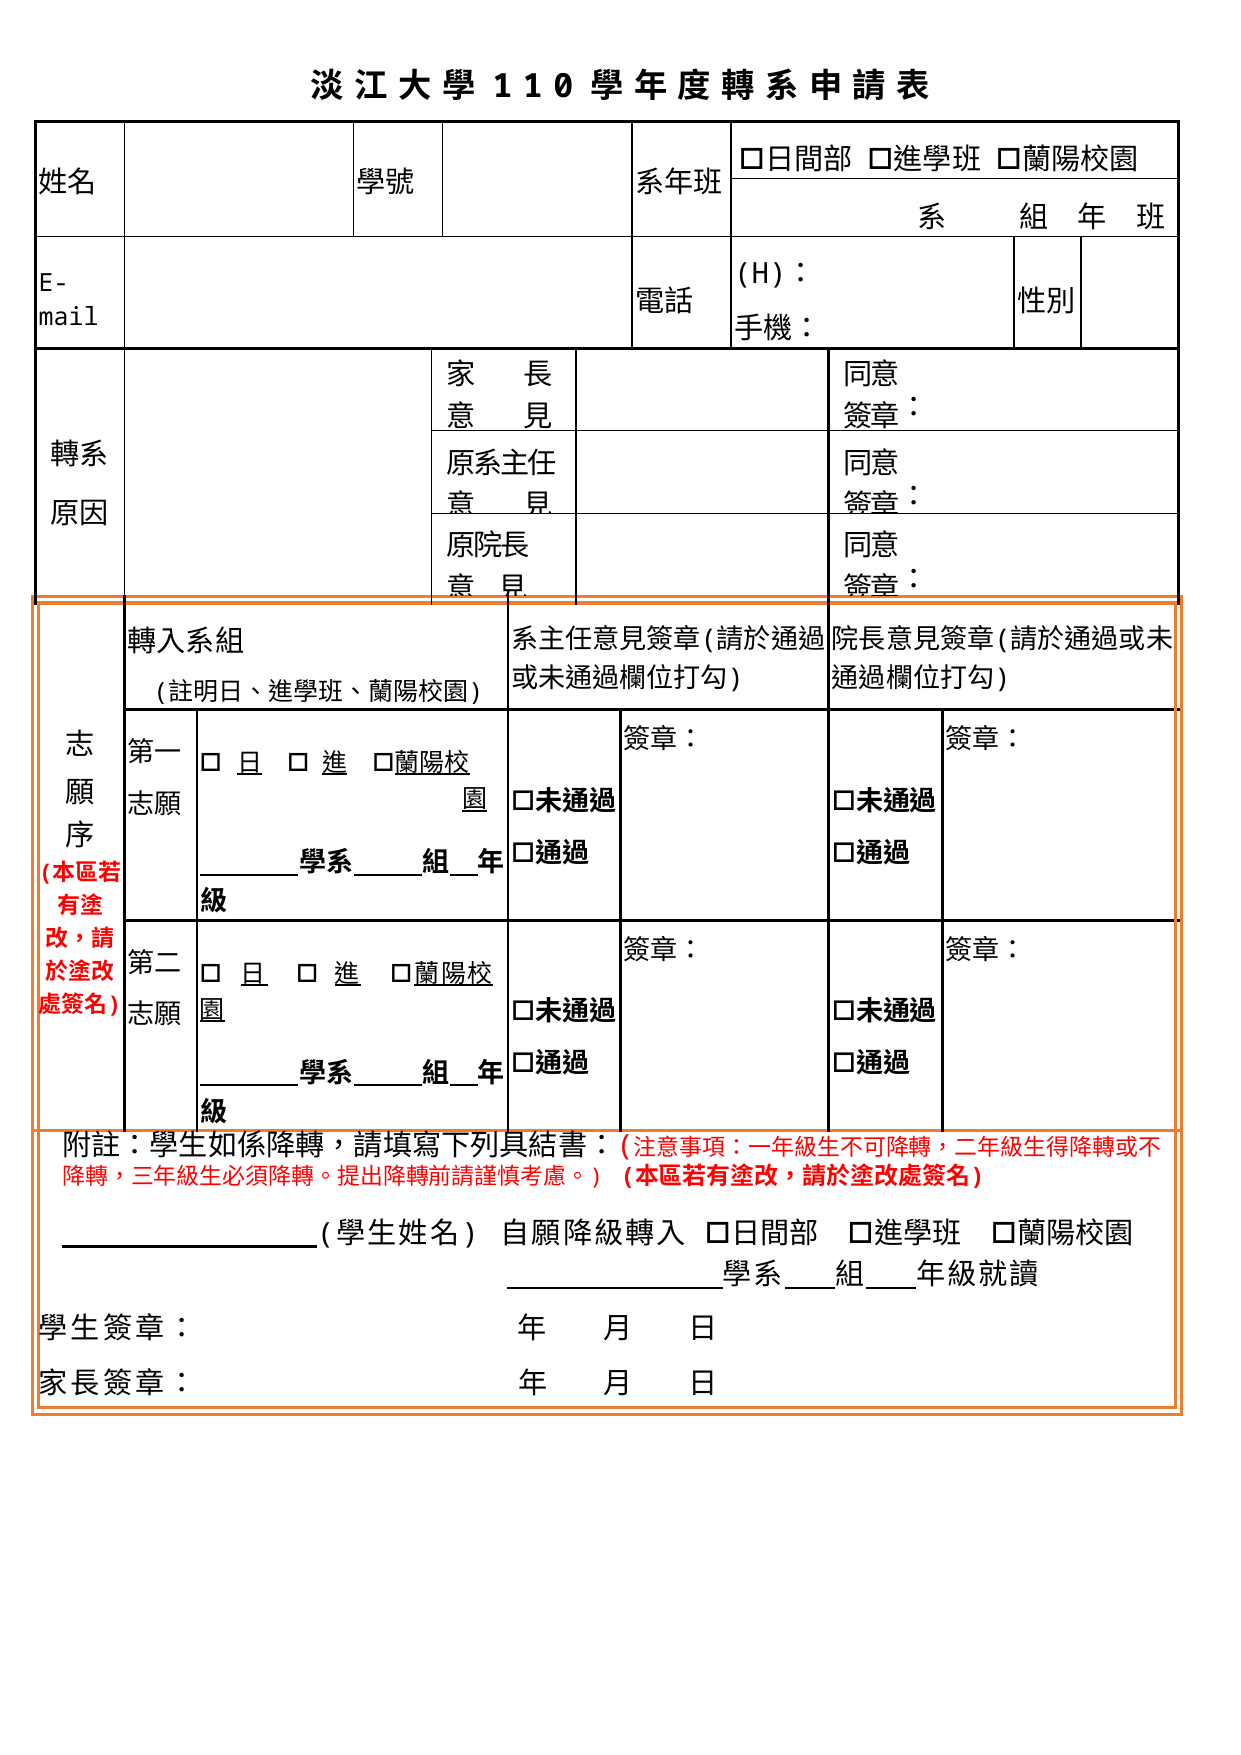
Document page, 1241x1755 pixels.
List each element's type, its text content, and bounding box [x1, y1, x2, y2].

table_cell 第二 志願 [126, 922, 196, 1129]
table_cell 轉系 原因 [37, 350, 124, 595]
table_cell 未通過 通過 [509, 922, 619, 1129]
table_cell  日  進 蘭陽校園 學系 組 年級 [198, 922, 507, 1129]
table_cell 簽章： [622, 922, 827, 1129]
table_cell 同意簽章： [830, 514, 1177, 595]
table_cell 轉入系組 (註明日、進學班、蘭陽校園) [126, 605, 507, 708]
table_cell 電話 [633, 237, 730, 347]
table_cell 家 長 意 見 [432, 350, 575, 430]
table_cell  日  進 蘭陽校園 學系 組 年級 [198, 711, 507, 919]
table_cell 系 組 年 班 [732, 179, 1177, 236]
table_cell [125, 350, 431, 595]
table_header 姓名 [37, 123, 124, 236]
table_cell E-mail [37, 237, 124, 347]
table_cell (H)： 手機： [732, 237, 1013, 347]
table_cell 系主任意見簽章(請於通過或未通過欄位打勾) [509, 605, 827, 708]
table_cell [577, 431, 827, 512]
table_header 日間部 進學班 蘭陽校園 [732, 123, 1177, 178]
table_cell 簽章： [944, 711, 1174, 919]
table_cell 未通過 通過 [830, 711, 941, 919]
table_cell 原院長 意 見 [432, 514, 575, 595]
table_cell 原系主任意 見 [432, 431, 575, 512]
table_cell 未通過 通過 [830, 922, 941, 1129]
table_cell 院長意見簽章(請於通過或未通過欄位打勾) [830, 605, 1174, 708]
table_cell 附註：學生如係降轉，請填寫下列具結書：(注意事項：一年級生不可降轉，二年級生得降轉或不降轉，三年級生必須降轉。提出降轉前請謹慎考慮。) (本區若有塗改，請於塗改處簽名) (學生姓名) 自願降級轉入 日間部 進學班 蘭陽校園 學系 組 年級就讀 學生簽章： 年 月 日 家長簽章： 年 月 日 [40, 1132, 1174, 1406]
table_cell 簽章： [622, 711, 827, 919]
table_header 系年班 [633, 123, 730, 236]
table_cell 同意簽章： [830, 431, 1177, 512]
table_cell 性別 [1015, 237, 1080, 347]
table_header 學號 [354, 123, 442, 236]
table_cell [577, 514, 827, 595]
table_header [125, 123, 353, 236]
table_cell [577, 350, 827, 430]
text 淡江大學110學年度轉系申請表 [35, 59, 1205, 107]
table_cell 同意簽章： [830, 350, 1177, 430]
table_cell 簽章： [944, 922, 1174, 1129]
table_cell 未通過 通過 [509, 711, 619, 919]
table_cell 志 願 序 (本區若有塗改，請於塗改處簽名) [40, 605, 123, 1129]
table_cell [1082, 237, 1177, 347]
table_header [443, 123, 631, 236]
table_cell 第一 志願 [126, 711, 196, 919]
table_cell [125, 237, 631, 347]
